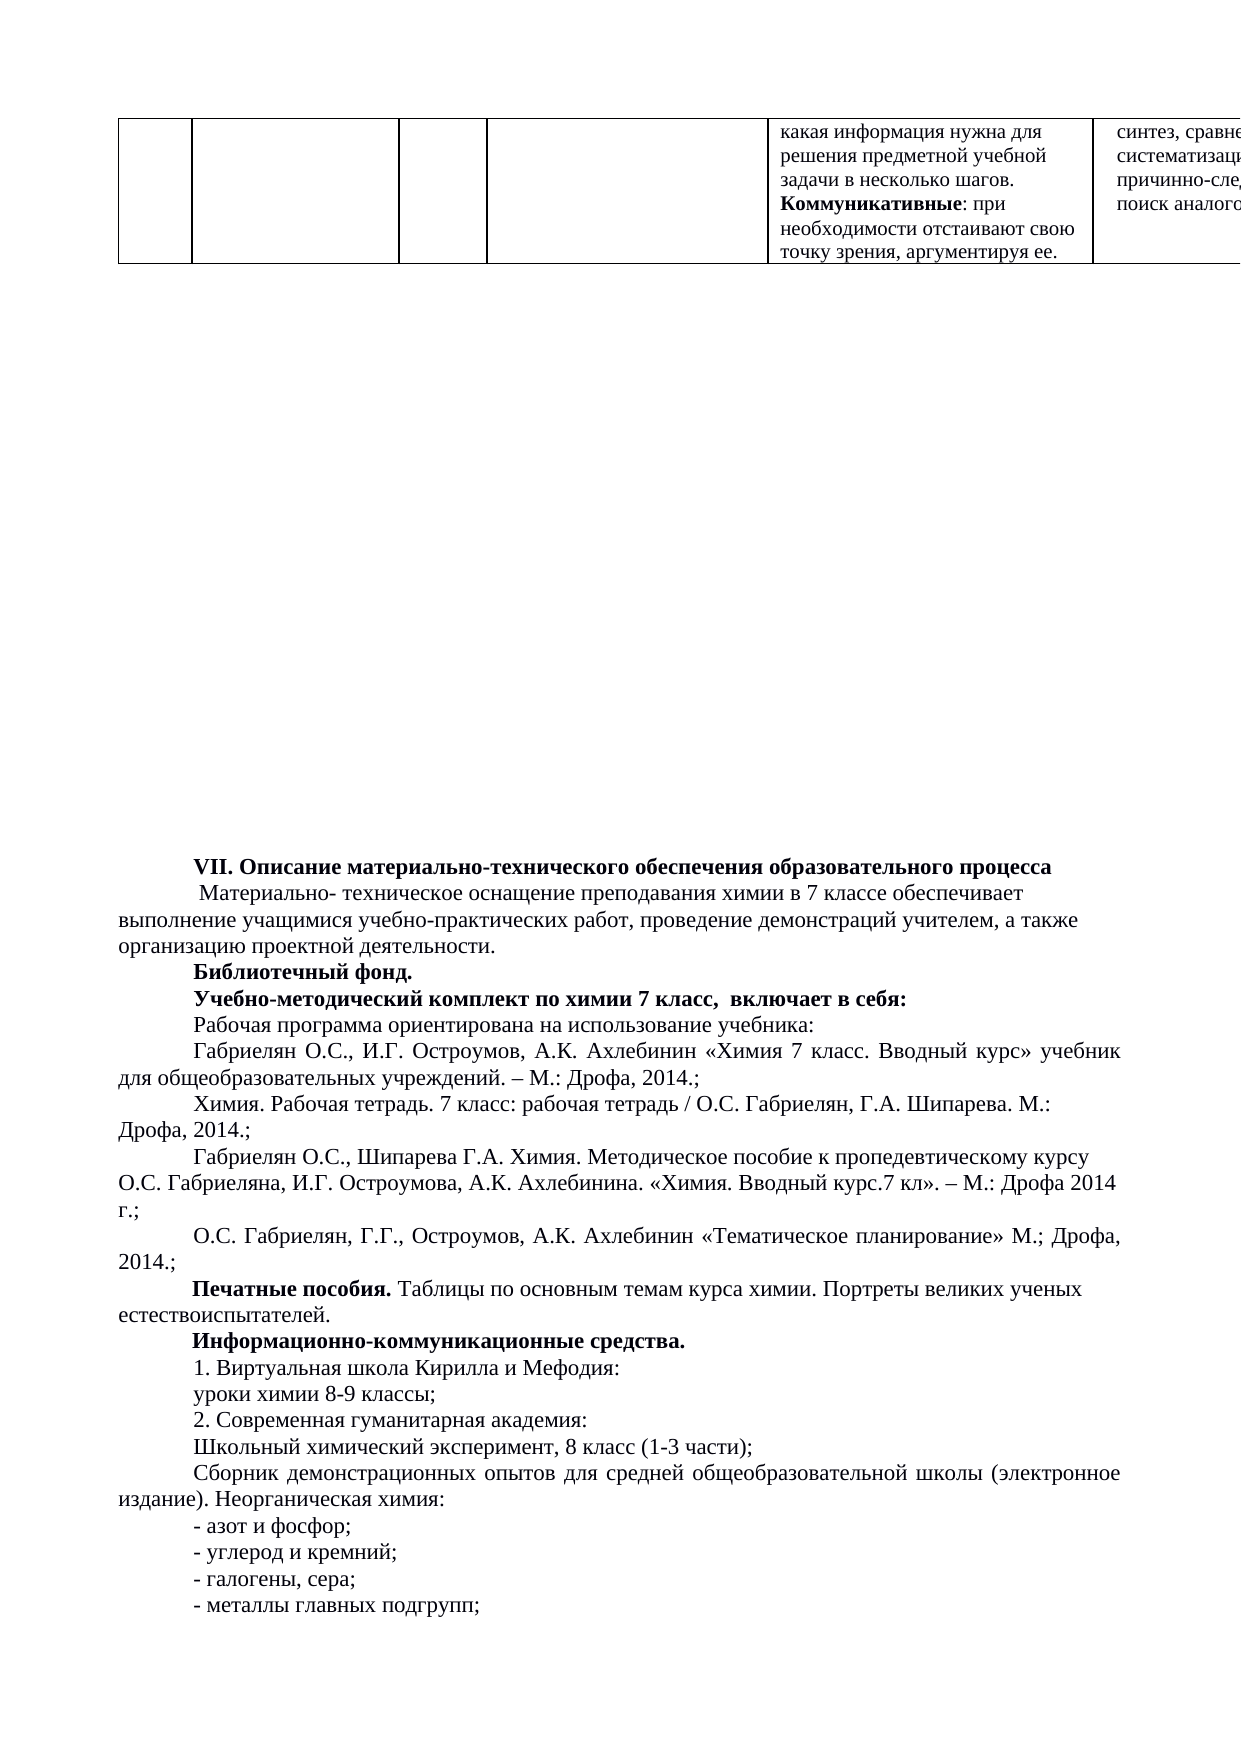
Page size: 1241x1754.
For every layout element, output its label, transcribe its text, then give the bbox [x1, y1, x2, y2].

text - азот и фосфор; [118, 1512, 1122, 1538]
text Габриелян О.С., Шипарева Г.А. Химия. Методическое пособие к пропедевтическому курсу О.С. Габриеляна, И.Г. Остроумова, А.К. Ахлебинина. «Химия. Вводный курс.7 кл». – М.: Дрофа 2014 г.; [118, 1143, 1122, 1222]
text Габриелян О.С., И.Г. Остроумов, А.К. Ахлебинин «Химия 7 класс. Вводный курс» учебник для общеобразовательных учреждений. – М.: Дрофа, 2014.; [118, 1037, 1122, 1090]
table_cell [488, 119, 767, 263]
text О.С. Габриелян, Г.Г., Остроумов, А.К. Ахлебинин «Тематическое планирование» М.; Дрофа, 2014.; [118, 1222, 1122, 1275]
table_cell Уметь классифицировать изученные объекты и явления. Структурировать изученный материал и химическую информацию, полученную из других источников. Использовать основные интеллектуальные операции: формулирование гипотез, анализ и синтез, сравнение, обобщение, систематизация, выявление причинно-следственных связей, поиск аналогов. [1094, 119, 1240, 263]
text Школьный химический эксперимент, 8 класс (1-3 части); [118, 1433, 1122, 1459]
text - галогены, сера; [118, 1564, 1122, 1591]
text Информационно-коммуникационные средства. [118, 1327, 1122, 1354]
text VII. Описание материально-технического обеспечения образовательного процесса [118, 853, 1122, 879]
text Материально- техническое оснащение преподавания химии в 7 классе обеспечивает выполнение учащимися учебно-практических работ, проведение демонстраций учителем, а также организацию проектной деятельности. [118, 879, 1122, 958]
text - металлы главных подгрупп; [118, 1591, 1122, 1617]
text Библиотечный фонд. [118, 958, 1122, 985]
table_cell [119, 119, 191, 263]
text Печатные пособия. Таблицы по основным темам курса химии. Портреты великих ученых естествоиспытателей. [118, 1275, 1122, 1327]
text - углерод и кремний; [118, 1538, 1122, 1564]
table_cell [400, 119, 486, 263]
text 2. Современная гуманитарная академия: [118, 1406, 1122, 1433]
text Сборник демонстрационных опытов для средней общеобразовательной школы (электронное издание). Неорганическая химия: [118, 1459, 1122, 1512]
text Рабочая программа ориентирована на использование учебника: [118, 1011, 1122, 1037]
table_cell [193, 119, 398, 263]
text Химия. Рабочая тетрадь. 7 класс: рабочая тетрадь / О.С. Габриелян, Г.А. Шипарева. М.: Дрофа, 2014.; [118, 1090, 1122, 1143]
table_cell какая информация нужна для решения предметной учебной задачи в несколько шагов. Коммуникативные: при необходимости отстаи­вают свою точку зрения, аргументируя ее. [769, 119, 1092, 263]
text 1. Виртуальная школа Кирилла и Мефодия: [118, 1354, 1122, 1380]
text уроки химии 8-9 классы; [118, 1380, 1122, 1406]
text Учебно-методический комплект по химии 7 класс, включает в себя: [118, 985, 1122, 1011]
